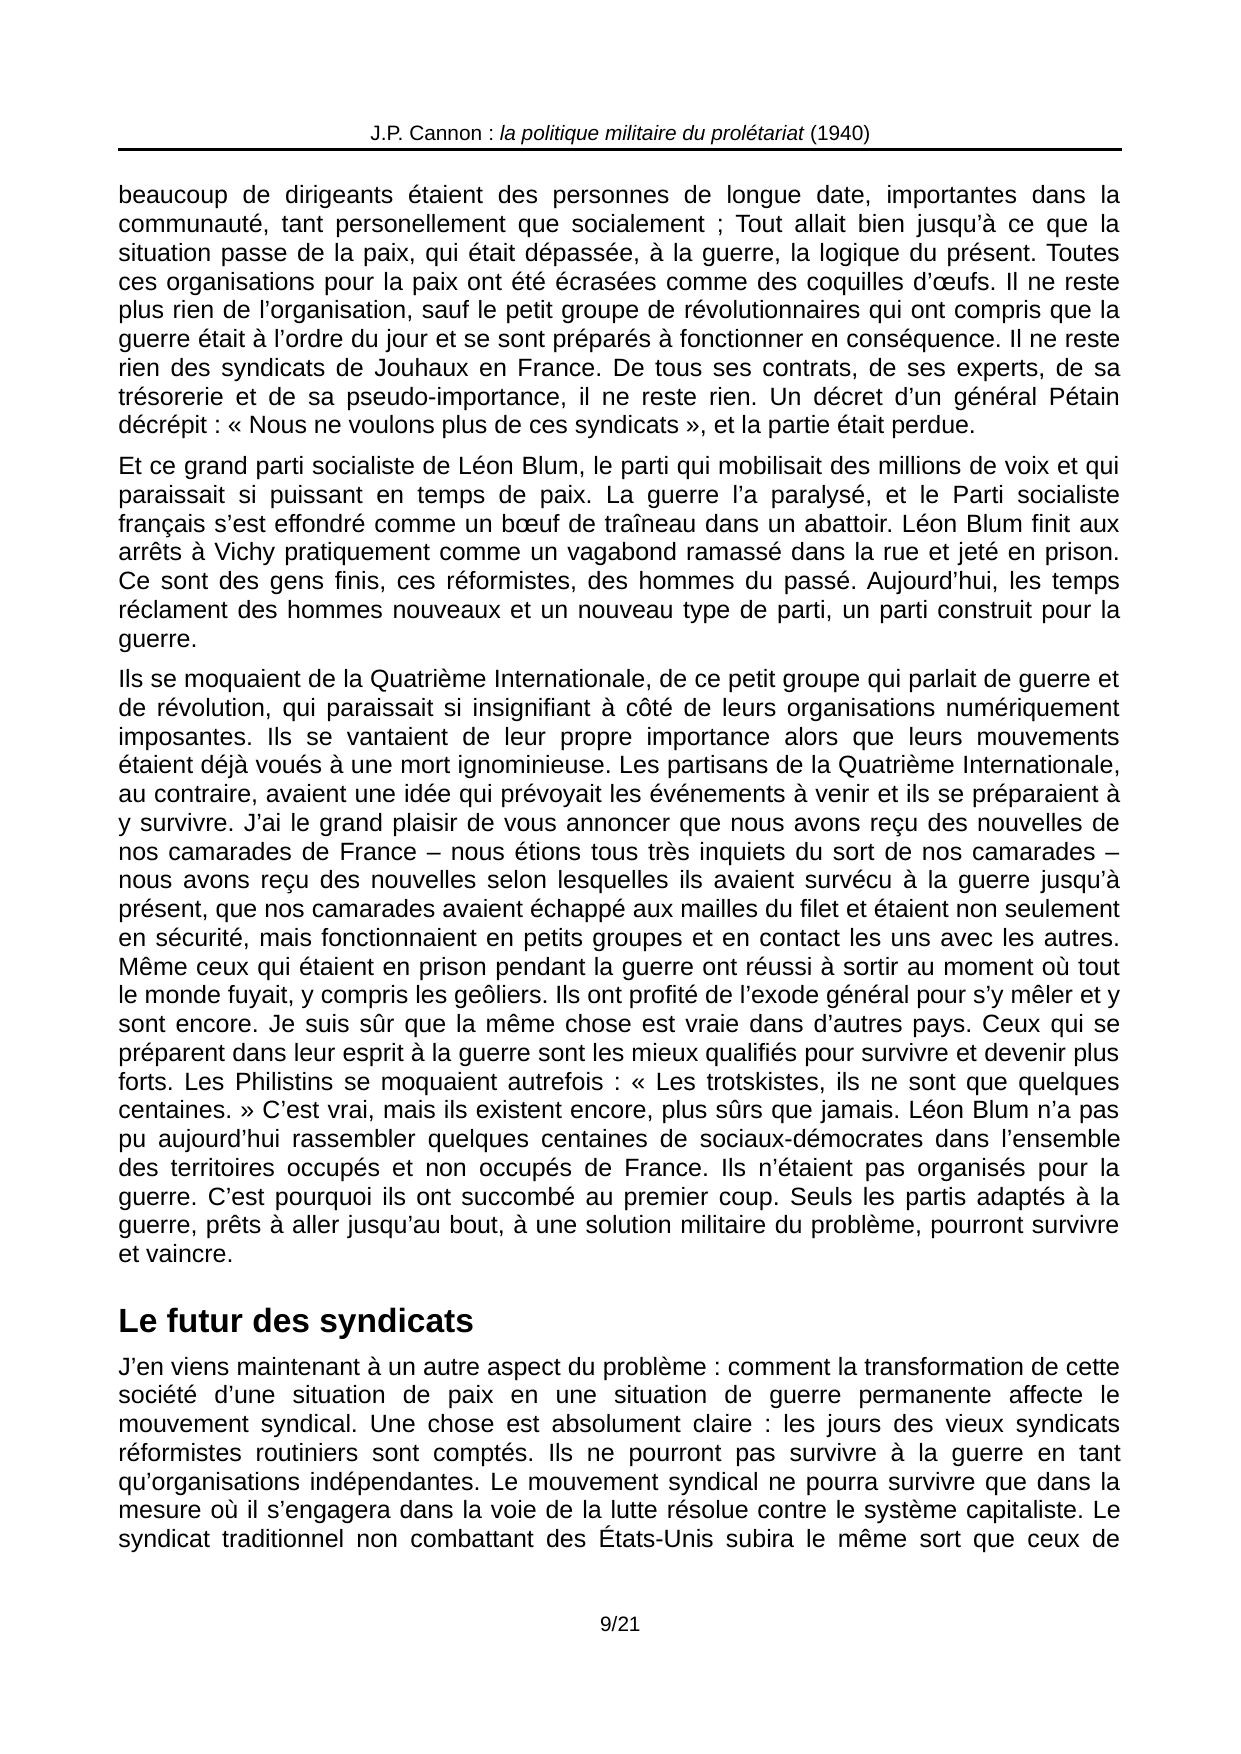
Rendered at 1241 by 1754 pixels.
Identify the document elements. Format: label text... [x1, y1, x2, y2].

text beaucoup de dirigeants étaient des personnes de longue date, importantes dans la communauté, tant personellement que socialement ; Tout allait bien jusqu’à ce que la situation passe de la paix, qui était dépassée, à la guerre, la logique du présent. Toutes ces organisations pour la paix ont été écrasées comme des coquilles d’œufs. Il ne reste plus rien de l’organisation, sauf le petit groupe de révolutionnaires qui ont compris que la guerre était à l’ordre du jour et se sont préparés à fonctionner en conséquence. Il ne reste rien des syndicats de Jouhaux en France. De tous ses contrats, de ses experts, de sa trésorerie et de sa pseudo-importance, il ne reste rien. Un décret d’un général Pétain décrépit : « Nous ne voulons plus de ces syndicats », et la partie était perdue. [118, 181, 1122, 439]
subtitle Le futur des syndicats [118, 1300, 1122, 1339]
text Ils se moquaient de la Quatrième Internationale, de ce petit groupe qui parlait de guerre et de révolution, qui paraissait si insignifiant à côté de leurs organisations numériquement imposantes. Ils se vantaient de leur propre importance alors que leurs mouvements étaient déjà voués à une mort ignominieuse. Les partisans de la Quatrième Internationale, au contraire, avaient une idée qui prévoyait les événements à venir et ils se préparaient à y survivre. J’ai le grand plaisir de vous annoncer que nous avons reçu des nouvelles de nos camarades de France – nous étions tous très inquiets du sort de nos camarades – nous avons reçu des nouvelles selon lesquelles ils avaient survécu à la guerre jusqu’à présent, que nos camarades avaient échappé aux mailles du filet et étaient non seulement en sécurité, mais fonctionnaient en petits groupes et en contact les uns avec les autres. Même ceux qui étaient en prison pendant la guerre ont réussi à sortir au moment où tout le monde fuyait, y compris les geôliers. Ils ont profité de l’exode général pour s’y mêler et y sont encore. Je suis sûr que la même chose est vraie dans d’autres pays. Ceux qui se préparent dans leur esprit à la guerre sont les mieux qualifiés pour survivre et devenir plus forts. Les Philistins se moquaient autrefois : « Les trotskistes, ils ne sont que quelques centaines. » C’est vrai, mais ils existent encore, plus sûrs que jamais. Léon Blum n’a pas pu aujourd’hui rassembler quelques centaines de sociaux-démocrates dans l’ensemble des territoires occupés et non occupés de France. Ils n’étaient pas organisés pour la guerre. C’est pourquoi ils ont succombé au premier coup. Seuls les partis adaptés à la guerre, prêts à aller jusqu’au bout, à une solution militaire du problème, pourront survivre et vaincre. [118, 664, 1122, 1268]
text Et ce grand parti socialiste de Léon Blum, le parti qui mobilisait des millions de voix et qui paraissait si puissant en temps de paix. La guerre l’a paralysé, et le Parti socialiste français s’est effondré comme un bœuf de traîneau dans un abattoir. Léon Blum finit aux arrêts à Vichy pratiquement comme un vagabond ramassé dans la rue et jeté en prison. Ce sont des gens finis, ces réformistes, des hommes du passé. Aujourd’hui, les temps réclament des hommes nouveaux et un nouveau type de parti, un parti construit pour la guerre. [118, 451, 1122, 652]
text J’en viens maintenant à un autre aspect du problème : comment la transformation de cette société d’une situation de paix en une situation de guerre permanente affecte le mouvement syndical. Une chose est absolument claire : les jours des vieux syndicats réformistes routiniers sont comptés. Ils ne pourront pas survivre à la guerre en tant qu’organisations indépendantes. Le mouvement syndical ne pourra survivre que dans la mesure où il s’engagera dans la voie de la lutte résolue contre le système capitaliste. Le syndicat traditionnel non combattant des États-Unis subira le même sort que ceux de [118, 1352, 1122, 1553]
